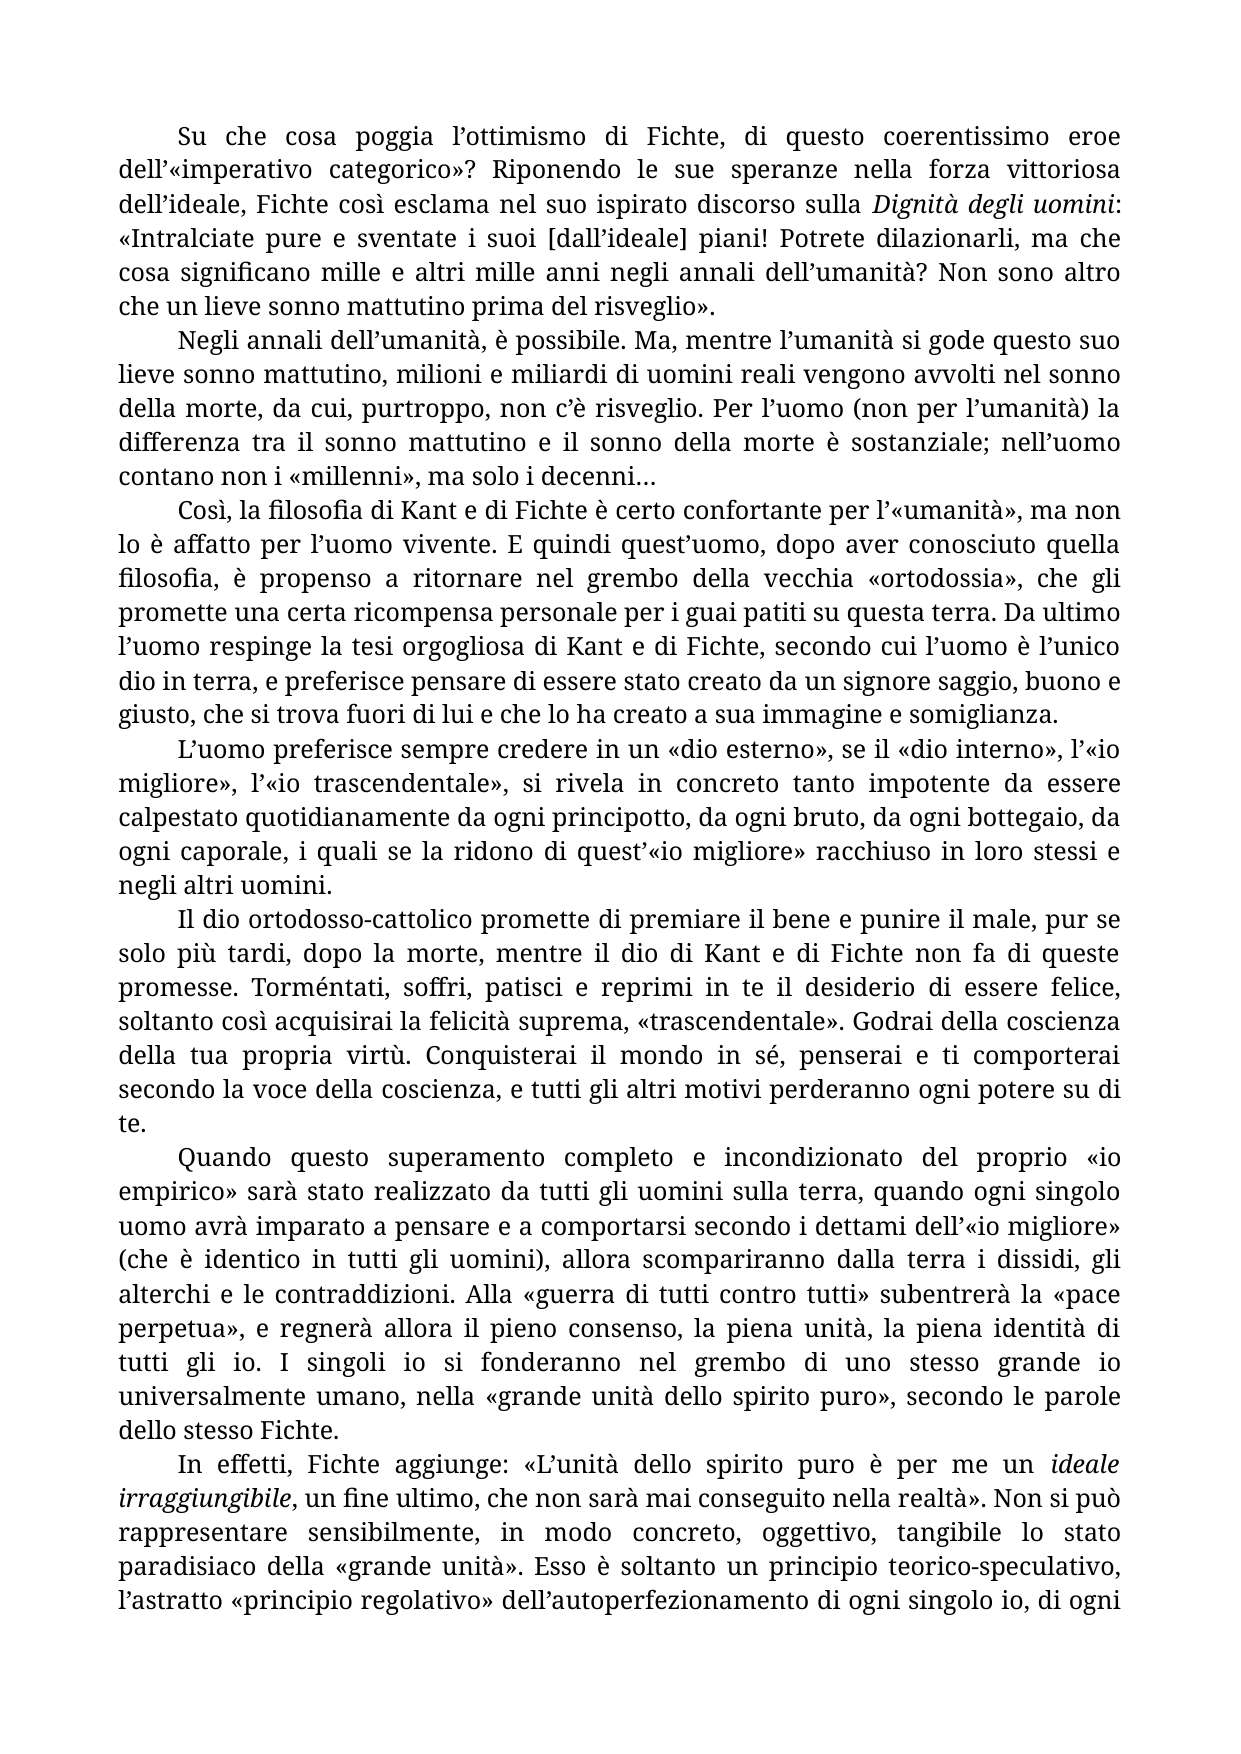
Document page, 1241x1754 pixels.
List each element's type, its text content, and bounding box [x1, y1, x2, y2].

text Così, la filosofia di Kant e di Fichte è certo confortante per l’«umanità», ma non lo è affatto per l’uomo vivente. E quindi quest’uomo, dopo aver conosciuto quella filosofia, è propenso a ritornare nel grembo della vecchia «ortodossia», che gli promette una certa ricompensa personale per i guai patiti su questa terra. Da ultimo l’uomo respinge la tesi orgogliosa di Kant e di Fichte, secondo cui l’uomo è l’unico dio in terra, e preferisce pensare di essere stato creato da un signore saggio, buono e giusto, che si trova fuori di lui e che lo ha creato a sua immagine e somiglianza. [118, 493, 1122, 731]
text In effetti, Fichte aggiunge: «L’unità dello spirito puro è per me un ideale irraggiungibile, un fine ultimo, che non sarà mai conseguito nella realtà». Non si può rappresentare sensibilmente, in modo concreto, oggettivo, tangibile lo stato paradisiaco della «grande unità». Esso è soltanto un principio teorico-speculativo, l’astratto «principio regolativo» dell’autoperfezionamento di ogni singolo io, di ogni [118, 1447, 1122, 1617]
text Quando questo superamento completo e incondizionato del proprio «io empirico» sarà stato realizzato da tutti gli uomini sulla terra, quando ogni singolo uomo avrà imparato a pensare e a comportarsi secondo i dettami dell’«io migliore» (che è identico in tutti gli uomini), allora scompariranno dalla terra i dissidi, gli alterchi e le contraddizioni. Alla «guerra di tutti contro tutti» subentrerà la «pace perpetua», e regnerà allora il pieno consenso, la piena unità, la piena identità di tutti gli io. I singoli io si fonderanno nel grembo di uno stesso grande io universalmente umano, nella «grande unità dello spirito puro», secondo le parole dello stesso Fichte. [118, 1140, 1122, 1447]
text Su che cosa poggia l’ottimismo di Fichte, di questo coerentissimo eroe dell’«imperativo categorico»? Riponendo le sue speranze nella forza vittoriosa dell’ideale, Fichte così esclama nel suo ispirato discorso sulla Dignità degli uomini: «Intralciate pure e sventate i suoi [dall’ideale] piani! Potrete dilazionarli, ma che cosa significano mille e altri mille anni negli annali dell’umanità? Non sono altro che un lieve sonno mattutino prima del risveglio». [118, 118, 1122, 322]
text Il dio ortodosso-cattolico promette di premiare il bene e punire il male, pur se solo più tardi, dopo la morte, mentre il dio di Kant e di Fichte non fa di queste promesse. Torméntati, soffri, patisci e reprimi in te il desiderio di essere felice, soltanto così acquisirai la felicità suprema, «trascendentale». Godrai della coscienza della tua propria virtù. Conquisterai il mondo in sé, penserai e ti comporterai secondo la voce della coscienza, e tutti gli altri motivi perderanno ogni potere su di te. [118, 902, 1122, 1140]
text Negli annali dell’umanità, è possibile. Ma, mentre l’umanità si gode questo suo lieve sonno mattutino, milioni e miliardi di uomini reali vengono avvolti nel sonno della morte, da cui, purtroppo, non c’è risveglio. Per l’uomo (non per l’umanità) la differenza tra il sonno mattutino e il sonno della morte è sostanziale; nell’uomo contano non i «millenni», ma solo i decenni… [118, 322, 1122, 493]
text L’uomo preferisce sempre credere in un «dio esterno», se il «dio interno», l’«io migliore», l’«io trascendentale», si rivela in concreto tanto impotente da essere calpestato quotidianamente da ogni principotto, da ogni bruto, da ogni bottegaio, da ogni caporale, i quali se la ridono di quest’«io migliore» racchiuso in loro stessi e negli altri uomini. [118, 731, 1122, 902]
